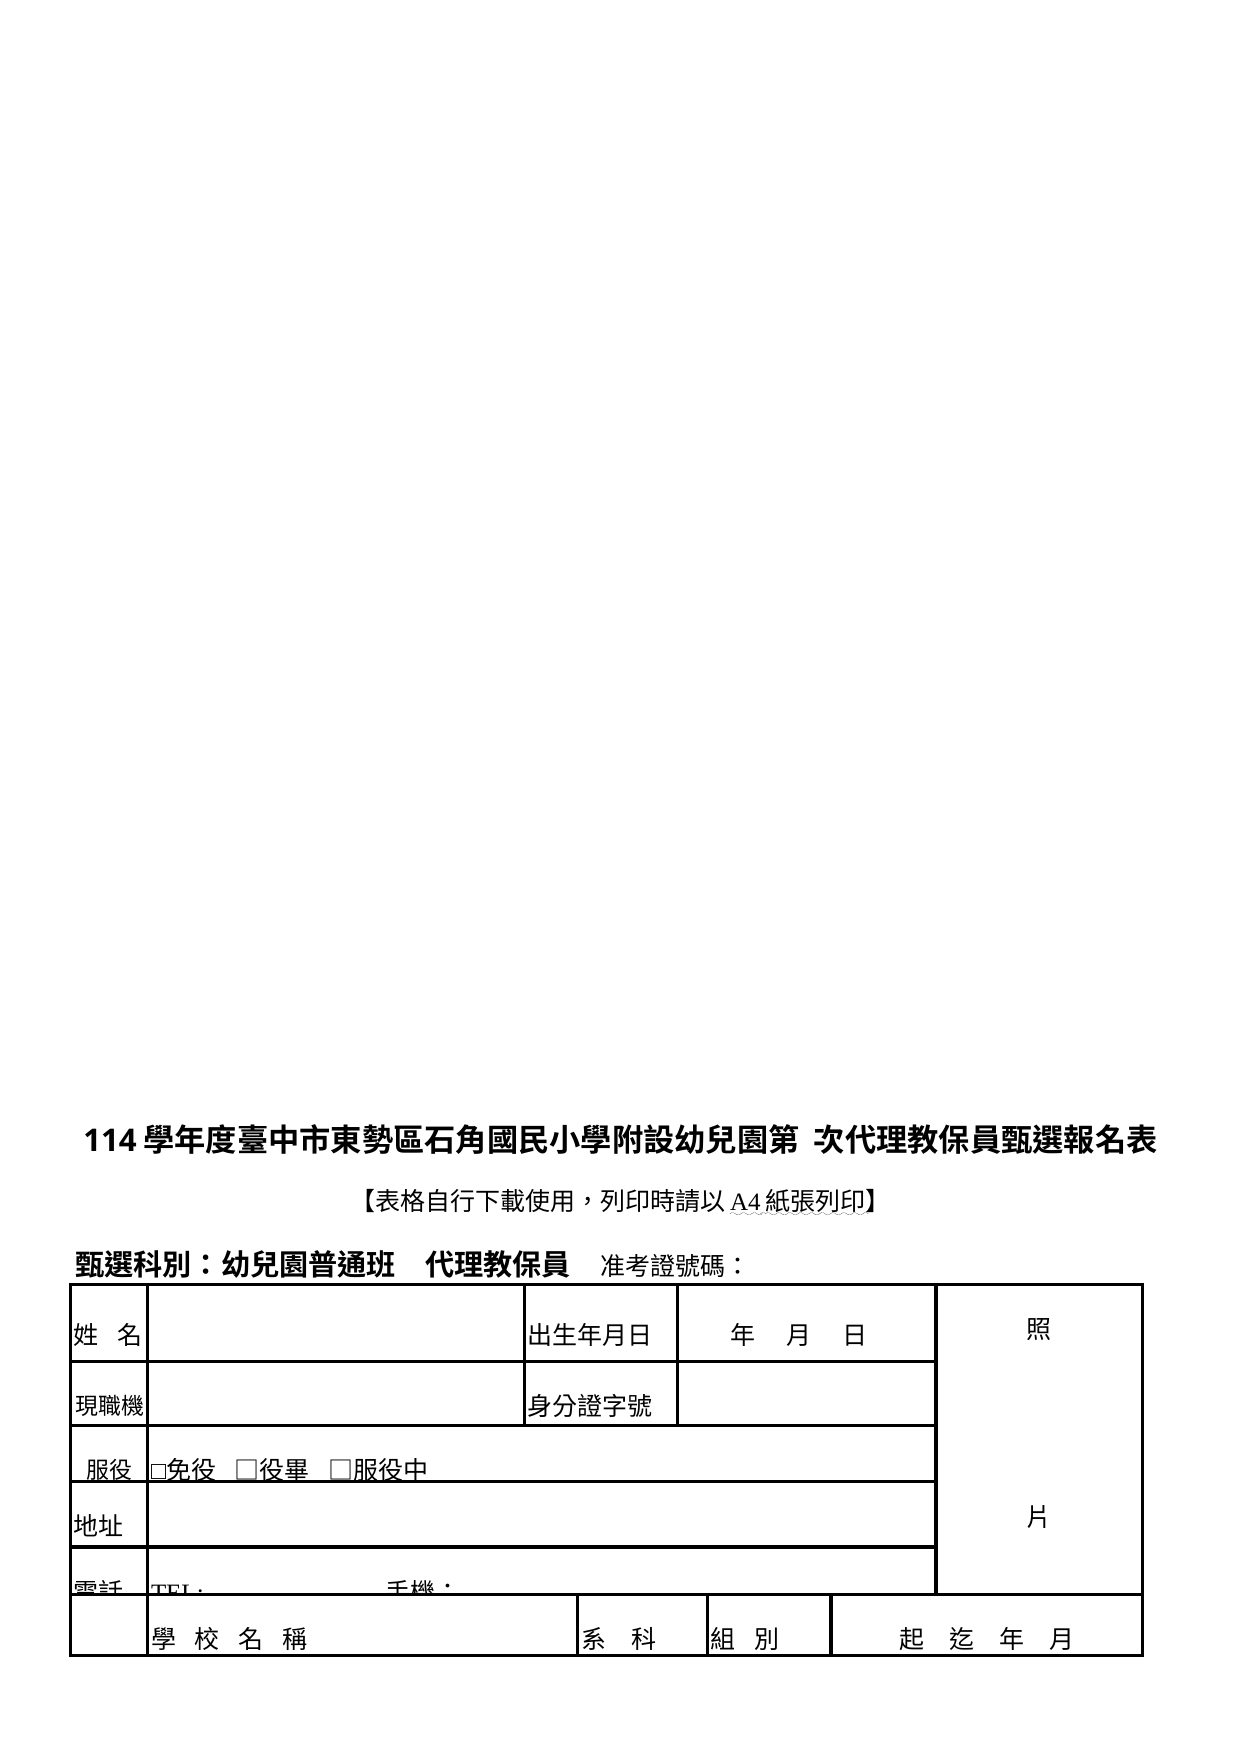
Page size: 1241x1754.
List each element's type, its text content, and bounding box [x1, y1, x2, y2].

table_cell [679, 1363, 934, 1424]
table_cell 系 科 [579, 1596, 706, 1654]
table_cell 學 歷 [72, 1596, 146, 1654]
table_header 年 月 日 [679, 1286, 934, 1360]
table_cell 起 迄 年 月 [833, 1596, 1141, 1654]
table_cell □免役 □役畢 □服役中 [149, 1427, 934, 1480]
table_cell 身分證字號 [526, 1363, 676, 1424]
text 114學年度臺中市東勢區石角國民小學附設幼兒園第 次代理教保員甄選報名表 [75, 1096, 1165, 1158]
text 【表格自行下載使用，列印時請以A4紙張列印】 [75, 1158, 1165, 1221]
table_header 照 片 (可電子檔列印) [938, 1286, 1141, 1593]
table_cell 學 校 名 稱 [149, 1596, 576, 1654]
table_cell 現職機關學校 [72, 1363, 146, 1424]
table_cell 電話 [72, 1549, 146, 1593]
table_cell TEL: 手機： [149, 1549, 934, 1593]
table_cell 地址 [72, 1483, 146, 1545]
table_cell 組 別 [709, 1596, 829, 1654]
table_cell 服役 情形 [72, 1427, 146, 1480]
table_header 出生年月日 [526, 1286, 676, 1360]
table_header [149, 1286, 523, 1360]
table_header 姓 名 [72, 1286, 146, 1360]
table_cell [149, 1483, 934, 1545]
table_cell [149, 1363, 523, 1424]
text 甄選科別：幼兒園普通班 代理教保員 准考證號碼： [75, 1221, 1165, 1283]
